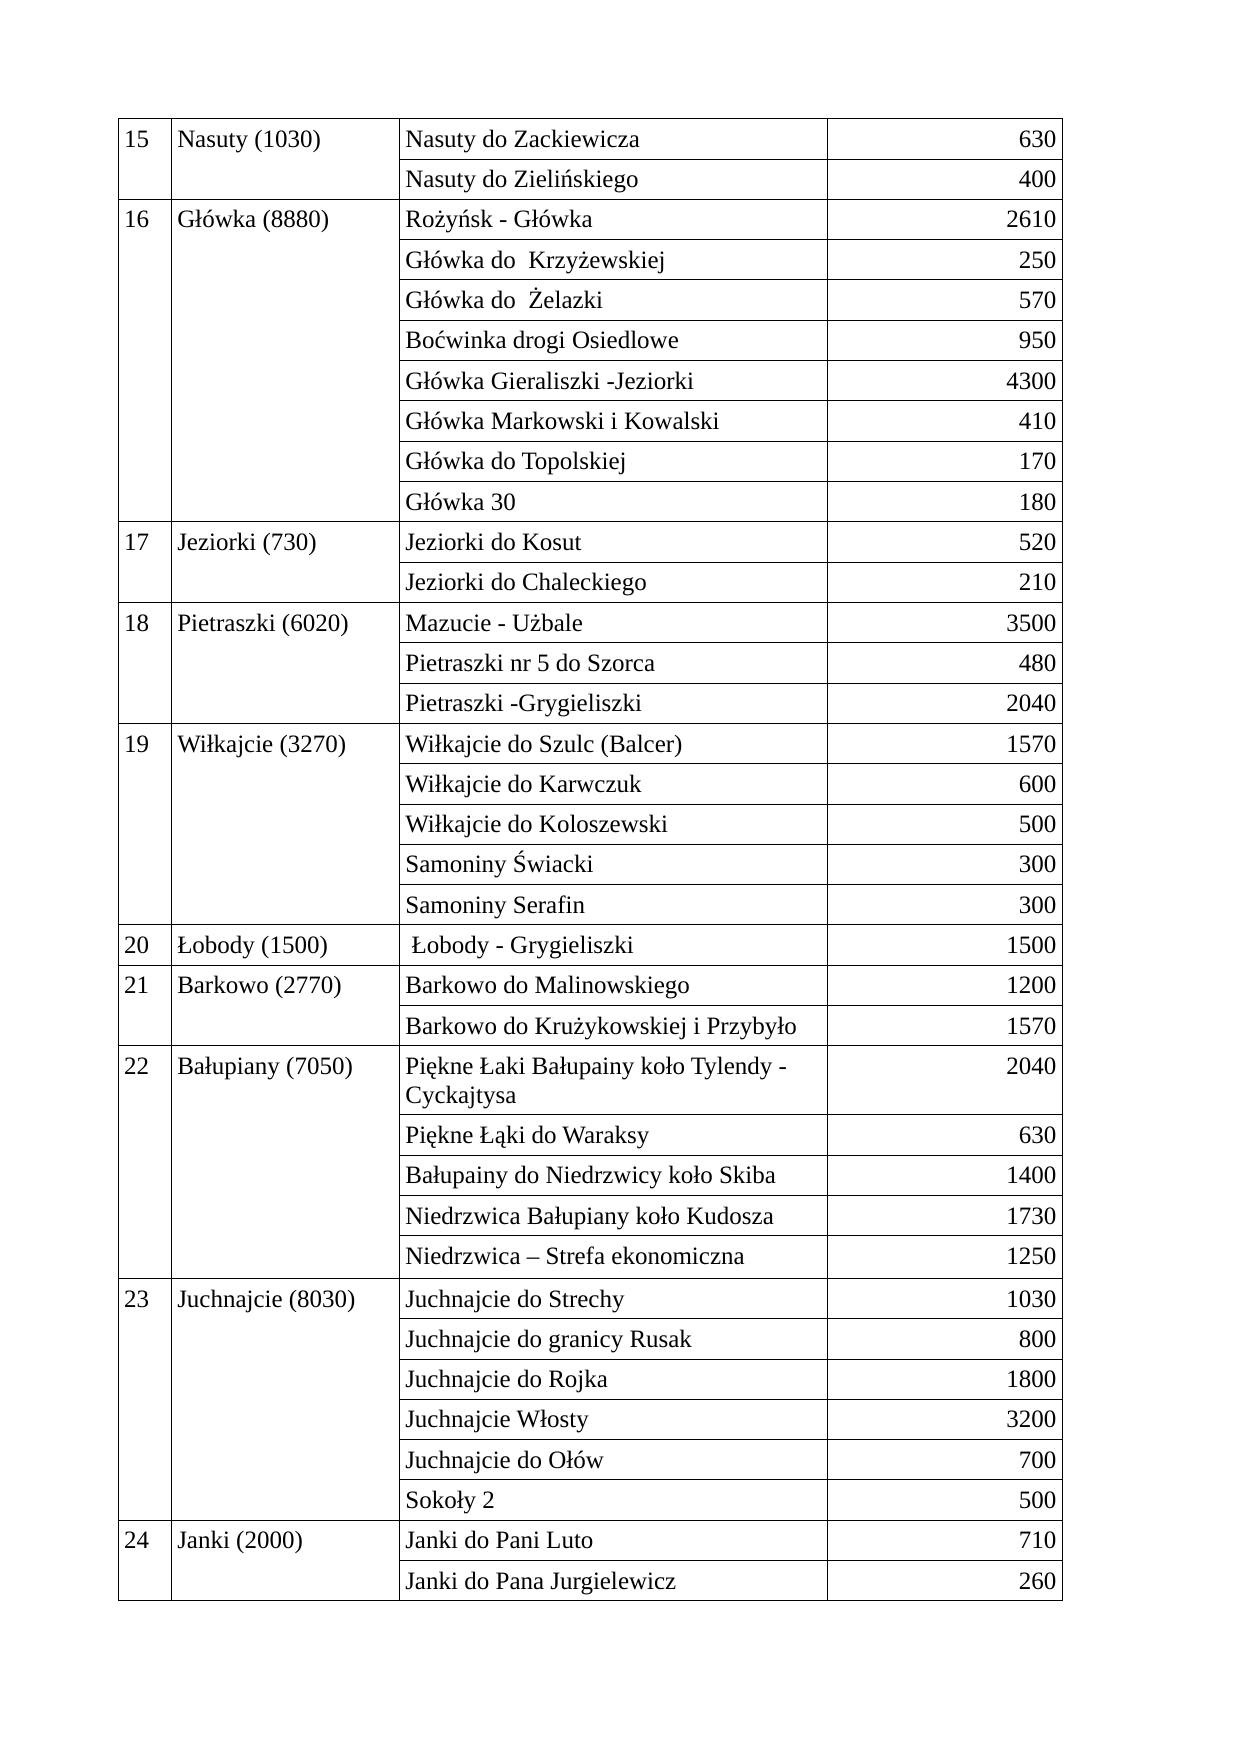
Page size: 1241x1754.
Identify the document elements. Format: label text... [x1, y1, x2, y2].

table_cell 710 [828, 1521, 1062, 1560]
table_cell 1030 [828, 1279, 1062, 1318]
table_cell Janki do Pani Luto [400, 1521, 827, 1560]
table_cell 300 [828, 845, 1062, 884]
table_cell Główka do Żelazki [400, 280, 827, 320]
table_cell 210 [828, 563, 1062, 602]
table_cell Wiłkajcie do Szulc (Balcer) [400, 724, 827, 763]
table_cell Jeziorki do Kosut [400, 522, 827, 562]
table_cell 480 [828, 643, 1062, 682]
table_cell Juchnajcie do Strechy [400, 1279, 827, 1318]
table_cell Janki do Pana Jurgielewicz [400, 1561, 827, 1600]
table_cell 630 [828, 1115, 1062, 1155]
table_cell 500 [828, 1480, 1062, 1520]
table_cell 520 [828, 522, 1062, 562]
table_cell 630 [828, 119, 1062, 158]
table_cell Niedrzwica Bałupiany koło Kudosza [400, 1196, 827, 1235]
table_cell Łobody - Grygieliszki [400, 925, 827, 965]
table_cell Wiłkajcie do Koloszewski [400, 805, 827, 844]
table_cell 1570 [828, 1006, 1062, 1045]
table_cell Pietraszki nr 5 do Szorca [400, 643, 827, 682]
table_cell 570 [828, 280, 1062, 320]
table_cell 4300 [828, 361, 1062, 400]
table_cell Główka do Topolskiej [400, 442, 827, 481]
table_cell 500 [828, 805, 1062, 844]
table_cell Nasuty (1030) [172, 119, 399, 199]
table_cell 260 [828, 1561, 1062, 1600]
table_cell Piękne Łaki Bałupainy koło Tylendy - Cyckajtysa [400, 1046, 827, 1114]
table_cell Juchnajcie do granicy Rusak [400, 1319, 827, 1358]
table_cell Juchnajcie Włosty [400, 1400, 827, 1439]
table_cell Nasuty do Zielińskiego [400, 160, 827, 199]
table_cell 22 [119, 1046, 171, 1278]
table_cell Jeziorki do Chaleckiego [400, 563, 827, 602]
table_cell 3200 [828, 1400, 1062, 1439]
table_cell Juchnajcie do Ołów [400, 1440, 827, 1479]
table_cell Barkowo do Krużykowskiej i Przybyło [400, 1006, 827, 1045]
table_cell 170 [828, 442, 1062, 481]
table_cell Niedrzwica – Strefa ekonomiczna [400, 1236, 827, 1278]
table_cell 21 [119, 966, 171, 1045]
table_cell Wiłkajcie (3270) [172, 724, 399, 924]
table_cell Główka 30 [400, 482, 827, 521]
table_cell Barkowo do Malinowskiego [400, 966, 827, 1005]
table_cell Główka Gieraliszki -Jeziorki [400, 361, 827, 400]
table_cell 400 [828, 160, 1062, 199]
table_cell 24 [119, 1521, 171, 1600]
table_cell 300 [828, 885, 1062, 924]
table_cell 410 [828, 401, 1062, 441]
table_cell 1730 [828, 1196, 1062, 1235]
table_cell Mazucie - Użbale [400, 603, 827, 642]
table_cell 3500 [828, 603, 1062, 642]
table_cell Jeziorki (730) [172, 522, 399, 602]
table_cell Samoniny Serafin [400, 885, 827, 924]
table_cell 20 [119, 925, 171, 965]
table_cell 1800 [828, 1360, 1062, 1399]
table_cell 18 [119, 603, 171, 723]
table_cell Główka (8880) [172, 200, 399, 521]
table_cell 180 [828, 482, 1062, 521]
table_cell Główka do Krzyżewskiej [400, 240, 827, 279]
table_cell Juchnajcie do Rojka [400, 1360, 827, 1399]
table_cell 950 [828, 321, 1062, 360]
table_cell 16 [119, 200, 171, 521]
table_cell Wiłkajcie do Karwczuk [400, 764, 827, 803]
table_cell Bałupainy do Niedrzwicy koło Skiba [400, 1156, 827, 1195]
table_cell Janki (2000) [172, 1521, 399, 1600]
table_cell Pietraszki -Grygieliszki [400, 684, 827, 723]
table_cell 2610 [828, 200, 1062, 239]
table_cell 1200 [828, 966, 1062, 1005]
table_cell Rożyńsk - Główka [400, 200, 827, 239]
table_cell 800 [828, 1319, 1062, 1358]
table_cell 17 [119, 522, 171, 602]
table_cell 600 [828, 764, 1062, 803]
table_cell Pietraszki (6020) [172, 603, 399, 723]
table_cell Barkowo (2770) [172, 966, 399, 1045]
table_cell 1500 [828, 925, 1062, 965]
table_cell 2040 [828, 684, 1062, 723]
table_cell Sokoły 2 [400, 1480, 827, 1520]
table_cell 250 [828, 240, 1062, 279]
table_cell Nasuty do Zackiewicza [400, 119, 827, 158]
table_cell Łobody (1500) [172, 925, 399, 965]
table_cell Samoniny Świacki [400, 845, 827, 884]
table_cell 700 [828, 1440, 1062, 1479]
table_cell Piękne Łąki do Waraksy [400, 1115, 827, 1155]
table_cell Juchnajcie (8030) [172, 1279, 399, 1520]
table_cell Bałupiany (7050) [172, 1046, 399, 1278]
table_cell 1400 [828, 1156, 1062, 1195]
table_cell 1250 [828, 1236, 1062, 1278]
table_cell 23 [119, 1279, 171, 1520]
table_cell 2040 [828, 1046, 1062, 1114]
table_cell 15 [119, 119, 171, 199]
table_cell 1570 [828, 724, 1062, 763]
table_cell 19 [119, 724, 171, 924]
table_cell Główka Markowski i Kowalski [400, 401, 827, 441]
table_cell Boćwinka drogi Osiedlowe [400, 321, 827, 360]
